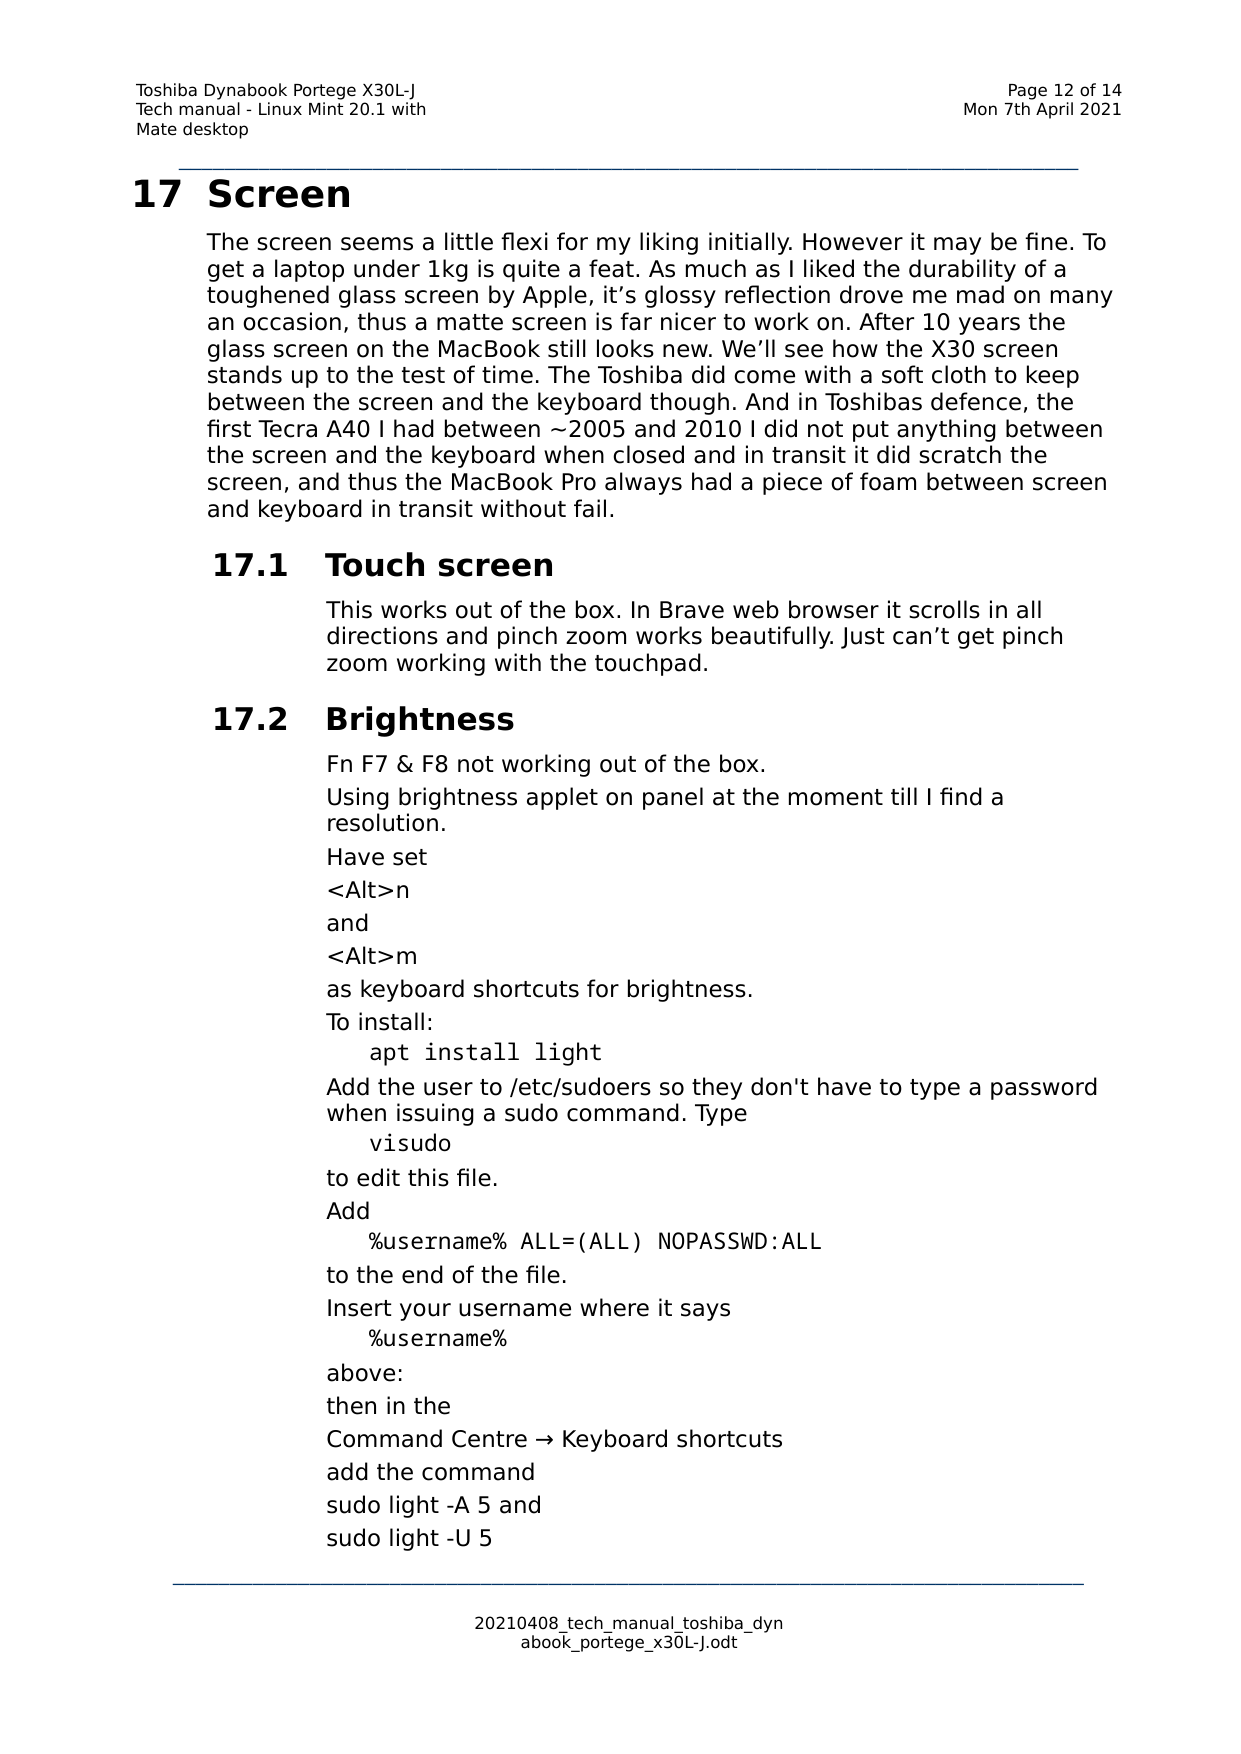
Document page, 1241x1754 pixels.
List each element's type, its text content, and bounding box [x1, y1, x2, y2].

text Fn F7 & F8 not working out of the box. [326, 751, 1122, 777]
text To install: [326, 1009, 1122, 1036]
text as keyboard shortcuts for brightness. [326, 976, 1122, 1003]
text add the command [326, 1459, 1122, 1486]
text sudo light -A 5 and [326, 1492, 1122, 1519]
subtitle Screen [118, 173, 1122, 217]
text above: [326, 1360, 1122, 1386]
text %username% ALL=(ALL) NOPASSWD:ALL [369, 1224, 1063, 1256]
text <Alt>m [326, 943, 1122, 970]
text to edit this file. [326, 1165, 1122, 1191]
text then in the [326, 1393, 1122, 1419]
text This works out of the box. In Brave web browser it scrolls in all directions and pinch zoom works beautifully. Just can’t get pinch zoom working with the touchpad. [326, 597, 1122, 677]
text visudo [369, 1127, 1063, 1158]
text sudo light -U 5 [326, 1525, 1122, 1552]
text to the end of the file. [326, 1262, 1122, 1289]
subtitle Brightness [201, 702, 1122, 738]
text Command Centre → Keyboard shortcuts [326, 1426, 1122, 1453]
subtitle Touch screen [201, 548, 1122, 584]
text Add [326, 1198, 1122, 1224]
text apt install light [369, 1036, 1063, 1067]
text %username% [369, 1322, 1063, 1353]
text Add the user to /etc/sudoers so they don't have to type a password when issuing a sudo command. Type [326, 1074, 1122, 1127]
text Have set [326, 844, 1122, 870]
text and [326, 910, 1122, 937]
text The screen seems a little flexi for my liking initially. However it may be fine. To get a laptop under 1kg is quite a feat. As much as I liked the durability of a toughened glass screen by Apple, it’s glossy reflection drove me mad on many an occasion, thus a matte screen is far nicer to work on. After 10 years the glass screen on the MacBook still looks new. We’ll see how the X30 screen stands up to the test of time. The Toshiba did come with a soft cloth to keep between the screen and the keyboard though. And in Toshibas defence, the first Tecra A40 I had between ~2005 and 2010 I did not put anything between the screen and the keyboard when closed and in transit it did scratch the screen, and thus the MacBook Pro always had a piece of foam between screen and keyboard in transit without fail. [207, 229, 1122, 523]
text Insert your username where it says [326, 1295, 1122, 1322]
text <Alt>n [326, 877, 1122, 903]
text Using brightness applet on panel at the moment till I find a resolution. [326, 784, 1122, 837]
